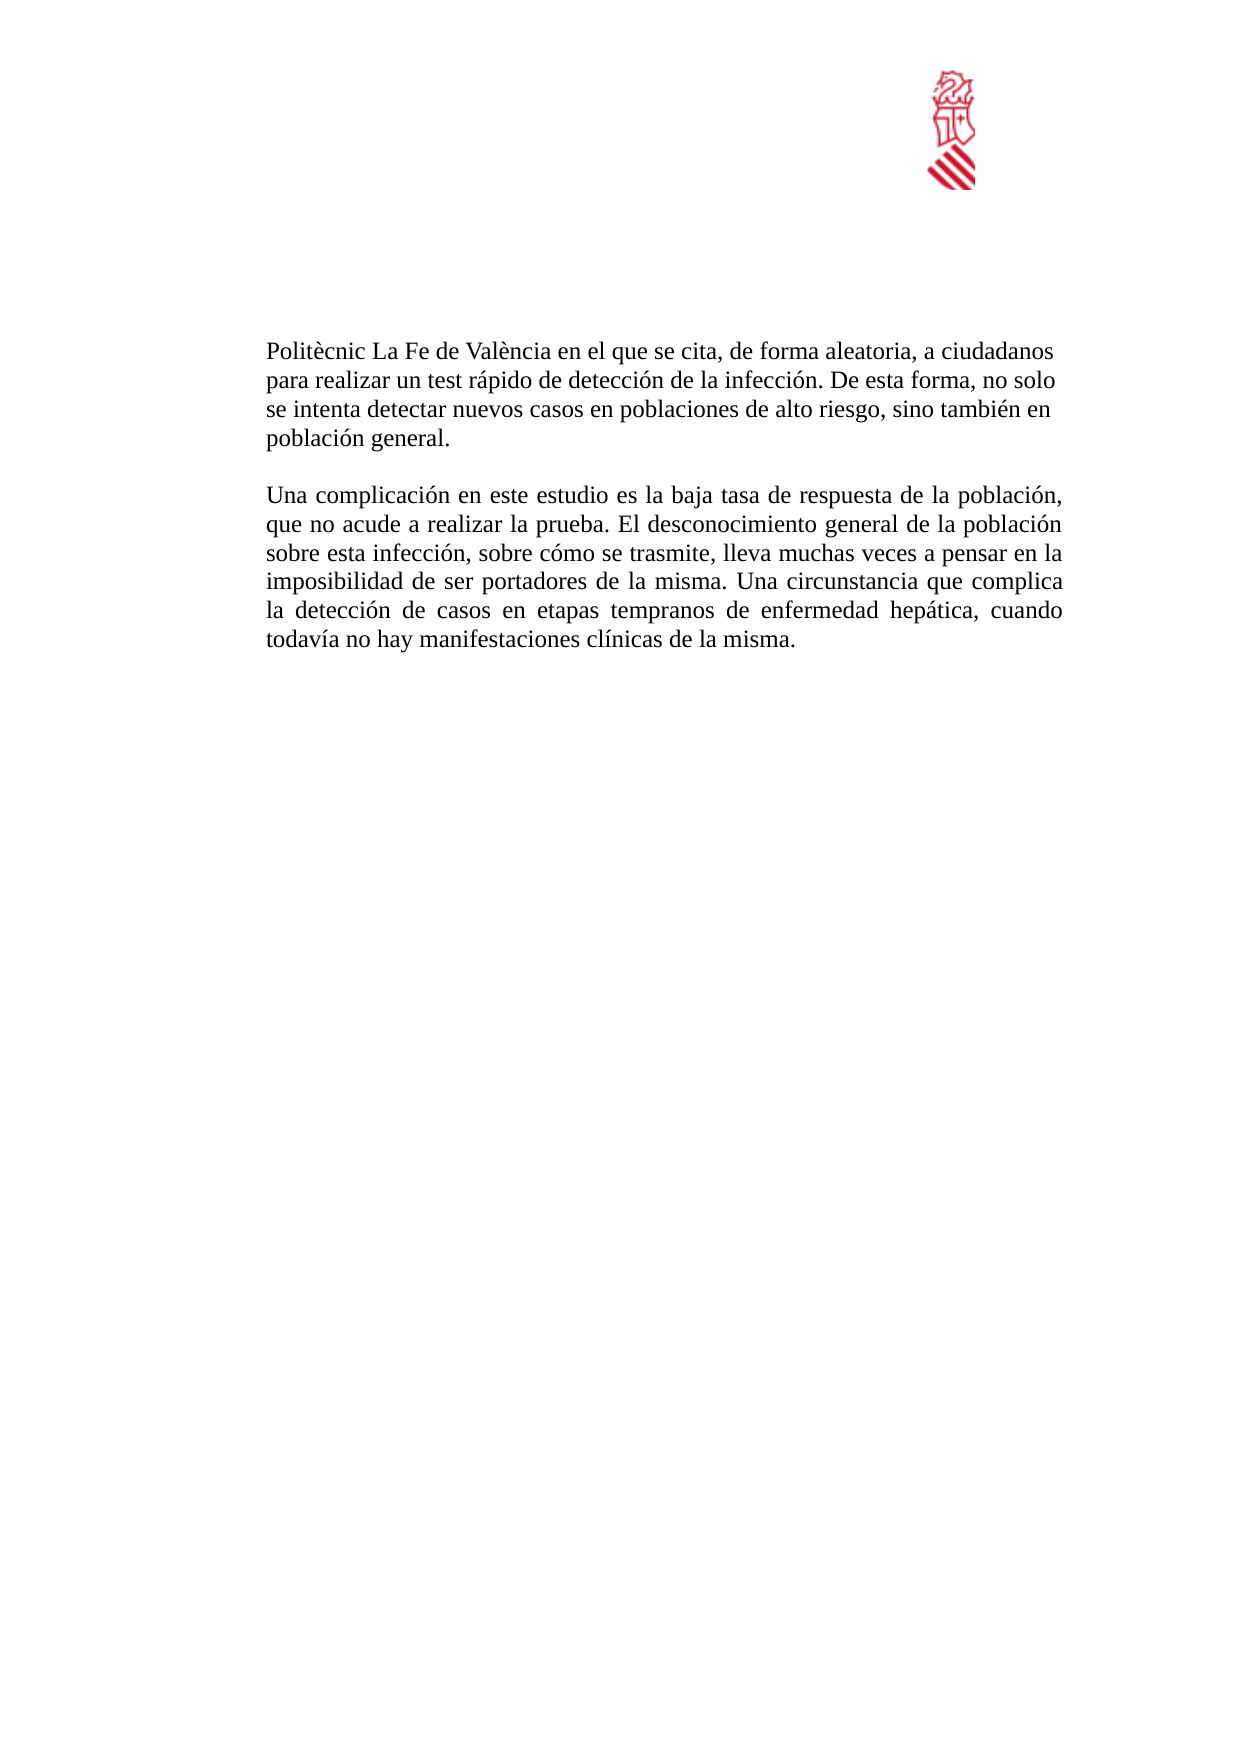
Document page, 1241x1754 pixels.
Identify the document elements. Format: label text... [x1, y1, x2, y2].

text Politècnic La Fe de València en el que se cita, de forma aleatoria, a ciudadanos para realizar un test rápido de detección de la infección. De esta forma, no solo se intenta detectar nuevos casos en poblaciones de alto riesgo, sino también en población general. [266, 336, 1064, 451]
text Una complicación en este estudio es la baja tasa de respuesta de la población, que no acude a realizar la prueba. El desconocimiento general de la población sobre esta infección, sobre cómo se trasmite, lleva muchas veces a pensar en la imposibilidad de ser portadores de la misma. Una circunstancia que complica la detección de casos en etapas tempranos de enfermedad hepática, cuando todavía no hay manifestaciones clínicas de la misma. [266, 480, 1064, 653]
